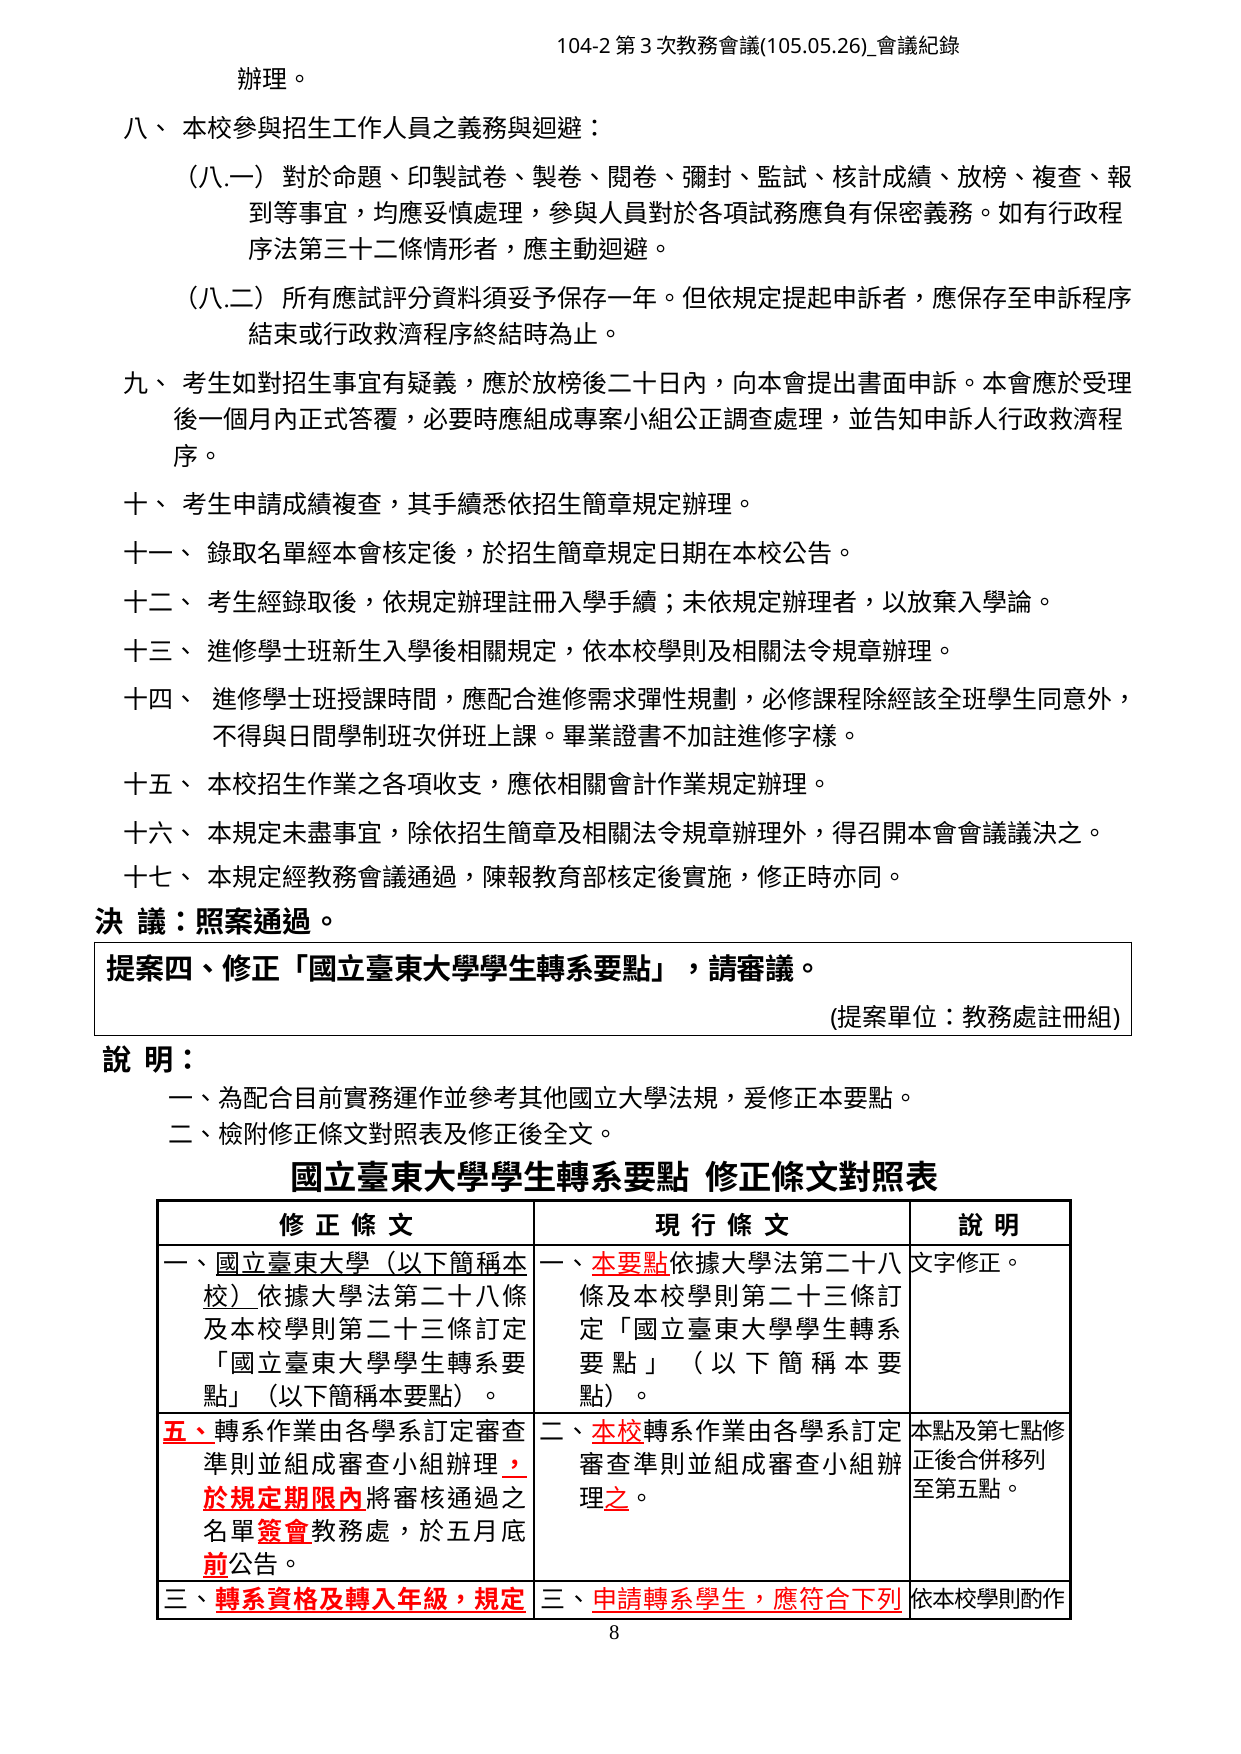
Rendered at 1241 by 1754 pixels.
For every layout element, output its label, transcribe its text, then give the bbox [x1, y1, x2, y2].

list 進修學士班新生入學後相關規定，依本校學則及相關法令規章辦理。 [123, 631, 1134, 667]
list 進修學士班授課時間，應配合進修需求彈性規劃，必修課程除經該全班學生同意外，不得與日間學制班次併班上課。畢業證書不加註進修字樣。 [123, 680, 1134, 752]
table_cell 本點及第七點修正後合併移列至第五點。 [911, 1414, 1069, 1580]
list 錄取名單經本會核定後，於招生簡章規定日期在本校公告。 [123, 534, 1134, 570]
table_header 修 正 條 文 [159, 1202, 533, 1244]
table_cell 二、本校轉系作業由各學系訂定審查準則並組成審查小組辦理之。 [535, 1414, 909, 1580]
table_cell 文字修正。 [911, 1246, 1069, 1412]
table_cell 三、轉系資格及轉入年級，規定 [159, 1582, 533, 1618]
list 本規定經教務會議通過，陳報教育部核定後實施，修正時亦同。 [123, 850, 1134, 896]
table_cell 一、國立臺東大學（以下簡稱本校）依據大學法第二十八條及本校學則第二十三條訂定「國立臺東大學學生轉系要點」（以下簡稱本要點）。 [159, 1246, 533, 1412]
text 說 明： [94, 1036, 1113, 1078]
table_cell 五、轉系作業由各學系訂定審查準則並組成審查小組辦理，於規定期限內將審核通過之名單簽會教務處，於五月底前公告。 [159, 1414, 533, 1580]
list 屬校內行政疏失致須增額錄取者，應另檢附招生檢討報告，報教育部核定後始得辦理。 [212, 60, 1134, 96]
text 決 議：照案通過。 [94, 896, 1134, 942]
list 對於命題、印製試卷、製卷、閱卷、彌封、監試、核計成績、放榜、複查、報到等事宜，均應妥慎處理，參與人員對於各項試務應負有保密義務。如有行政程序法第三十二條情形者，應主動迴避。 [173, 157, 1134, 266]
table_header 說 明 [911, 1202, 1069, 1244]
list 考生申請成績複查，其手續悉依招生簡章規定辦理。 [123, 485, 1134, 521]
list 本校參與招生工作人員之義務與迴避： [123, 109, 1134, 145]
table_cell 依本校學則酌作 [911, 1582, 1069, 1618]
text 二、檢附修正條文對照表及修正後全文。 [168, 1115, 1134, 1151]
text 國立臺東大學學生轉系要點 修正條文對照表 [94, 1151, 1134, 1199]
list 本校招生作業之各項收支，應依相關會計作業規定辦理。 [123, 765, 1134, 801]
table_cell 三、申請轉系學生，應符合下列 [535, 1582, 909, 1618]
text 一、為配合目前實務運作並參考其他國立大學法規，爰修正本要點。 [168, 1078, 1134, 1115]
list 考生如對招生事宜有疑義，應於放榜後二十日內，向本會提出書面申訴。本會應於受理後一個月內正式答覆，必要時應組成專案小組公正調查處理，並告知申訴人行政救濟程序。 [123, 364, 1134, 472]
list 考生經錄取後，依規定辦理註冊入學手續；未依規定辦理者，以放棄入學論。 [123, 582, 1134, 619]
table_header 現 行 條 文 [535, 1202, 909, 1244]
list 所有應試評分資料須妥予保存一年。但依規定提起申訴者，應保存至申訴程序結束或行政救濟程序終結時為止。 [173, 279, 1134, 351]
table_cell 一、本要點依據大學法第二十八條及本校學則第二十三條訂定「國立臺東大學學生轉系要點」（以下簡稱本要點）。 [535, 1246, 909, 1412]
table_header 提案四、修正「國立臺東大學學生轉系要點」，請審議。 (提案單位：教務處註冊組) [95, 943, 1131, 1035]
list 本規定未盡事宜，除依招生簡章及相關法令規章辦理外，得召開本會會議議決之。 [123, 814, 1134, 850]
